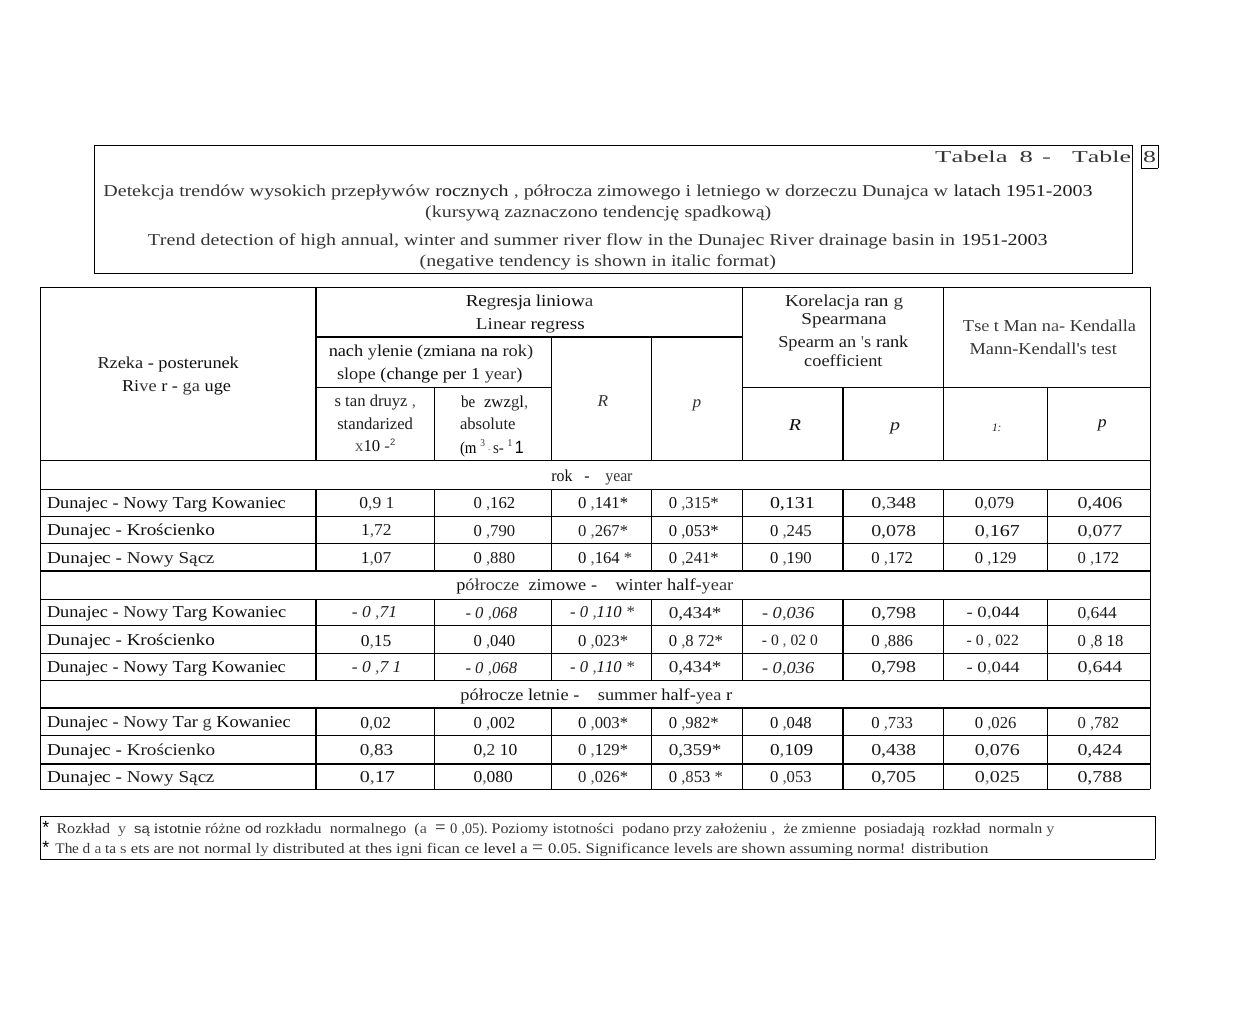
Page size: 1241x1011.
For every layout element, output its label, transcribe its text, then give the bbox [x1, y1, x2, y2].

text 0,02 [332, 712, 419, 732]
text Dunajec - Nowy Sącz [47, 548, 315, 567]
text - 0,036 [762, 658, 842, 677]
text 0,077 [1077, 521, 1150, 540]
text 0,424 [1077, 740, 1150, 759]
text 0 ,886 [871, 630, 942, 649]
text Dunajec - Krościenko [47, 520, 315, 539]
text 0 ,053* [668, 521, 742, 540]
text 0 ,002 [473, 712, 551, 732]
text 0 ,880 [473, 548, 551, 567]
text 0,080 [473, 767, 551, 786]
text 0 ,026* [578, 767, 651, 786]
text p [847, 415, 942, 434]
text nach ylenie (zmiana na rok) slope (change per 1 year) [328, 341, 551, 383]
text 0 ,241* [668, 548, 742, 567]
text Dunajec - Nowy Tar g Kowaniec [47, 712, 315, 731]
text p [1054, 411, 1150, 431]
text 1: [990, 421, 1003, 434]
text - 0 ,068 [465, 603, 551, 622]
text 0,2 10 [473, 740, 551, 759]
text 0,025 [974, 767, 1047, 786]
text 0,705 [871, 767, 942, 786]
text - 0 , 022 [966, 631, 1047, 649]
text - 0 , 02 0 [762, 631, 842, 649]
text 0 ,026 [974, 712, 1047, 732]
text 0 ,003* [578, 712, 651, 732]
text Spearm an 's rank coefficient [776, 332, 910, 370]
text - 0 ,068 [465, 658, 551, 677]
text Dunajec - Nowy Targ Kowaniec [47, 492, 315, 512]
text 0 ,782 [1077, 712, 1150, 732]
text rok - year [448, 466, 735, 485]
text Dunajec - Nowy Targ Kowaniec [47, 657, 315, 676]
text - 0 ,110 * [570, 657, 651, 676]
text Dunajec - Nowy Targ Kowaniec [47, 602, 315, 621]
text R [554, 391, 651, 410]
text 0 ,190 [770, 548, 842, 567]
text - 0 ,71 [352, 602, 434, 621]
text 0,434* [668, 657, 742, 676]
text 0,109 [770, 740, 842, 759]
text Trend detection of high annual, winter and summer river flow in the Dunajec River drainage basin in 1951-2003 (negative tendency is shown in italic format) [146, 230, 1049, 270]
text 0 ,172 [871, 548, 942, 567]
list The d a ta s ets are not normal ly distributed at thes igni fican ce level a = 0.05. Significance levels are shown assuming norma! distribution [42, 837, 1155, 857]
text 0 ,172 [1077, 548, 1150, 567]
text 0,798 [871, 657, 942, 676]
text 0 ,048 [770, 712, 842, 732]
text be zwzgl, absolute (m 3 · s- 1 1 [460, 391, 528, 457]
text półrocze letnie - summer half-yea r [454, 684, 738, 703]
text - 0,036 [762, 603, 842, 622]
text 0 ,8 18 [1077, 630, 1150, 649]
text półrocze zimowe - winter half-year [454, 575, 735, 594]
text 0,131 [770, 493, 842, 512]
text 0 ,053 [770, 767, 842, 786]
text - 0 ,110 * [570, 602, 651, 621]
text 0,348 [871, 493, 942, 512]
text 0,079 [974, 493, 1047, 512]
text 0 ,982* [668, 712, 742, 732]
text 0 ,162 [473, 493, 551, 512]
text - 0,044 [966, 658, 1047, 676]
text 0 ,315* [668, 493, 742, 512]
text 0,644 [1077, 657, 1150, 676]
text 0 ,8 72* [668, 630, 742, 649]
text Detekcja trendów wysokich przepływów rocznych , półrocza zimowego i letniego w dorzeczu Dunajca w latach 1951-2003 (kursywą zaznaczono tendencję spadkową) [101, 180, 1095, 221]
text 0,15 [332, 630, 419, 649]
text 0,83 [359, 740, 434, 759]
text 0,078 [871, 521, 942, 540]
text 0 ,245 [770, 521, 842, 540]
text R [747, 415, 842, 434]
text 0,406 [1077, 493, 1150, 512]
text - 0,044 [966, 603, 1047, 621]
text 0,17 [359, 767, 434, 786]
text - 0 ,7 1 [352, 657, 434, 676]
text 0 ,129* [578, 740, 651, 759]
text 0,9 1 [332, 493, 421, 512]
text 0,438 [871, 740, 942, 759]
text 0,788 [1077, 767, 1150, 786]
text 0,359* [668, 740, 742, 759]
text 1,07 [332, 548, 419, 567]
text Tse t Man na- Kendalla Mann-Kendall's test [963, 316, 1136, 358]
text 0,167 [974, 521, 1047, 540]
text 0 ,790 [473, 521, 551, 540]
text 0 ,141* [578, 492, 651, 512]
text 0 ,023* [578, 630, 651, 649]
text Regresja liniowa Linear regress ion [460, 291, 598, 336]
text 0 ,164 * [578, 548, 651, 567]
text Tabela 8 - Table [935, 146, 1132, 166]
text 0 ,267* [578, 521, 651, 540]
text 0,644 [1077, 603, 1150, 622]
text 8 [1143, 146, 1158, 166]
text 0,434* [668, 603, 742, 622]
text 0 ,853 * [668, 767, 742, 786]
text 0 ,040 [473, 630, 551, 649]
list Rozkład y są istotnie różne od rozkładu normalnego (a = 0 ,05). Poziomy istotności podano przy założeniu , że zmienne posiadają rozkład normaln y [42, 817, 1155, 837]
text Dunajec - Krościenko [47, 739, 315, 759]
text Korelacja ran g Spearmana [776, 292, 912, 328]
text s tan druyz , standarized x10 -2 [332, 391, 418, 455]
text 0 ,129 [974, 548, 1047, 567]
text 0,798 [871, 603, 942, 622]
text Dunajec - Nowy Sącz [47, 766, 315, 786]
text Rzeka - posterunek Rive r - ga uge [97, 353, 271, 395]
text Dunajec - Krościenko [47, 630, 315, 649]
text 0,076 [974, 740, 1047, 759]
text p [652, 392, 742, 411]
text 1,72 [332, 520, 420, 539]
text 0 ,733 [871, 712, 942, 732]
